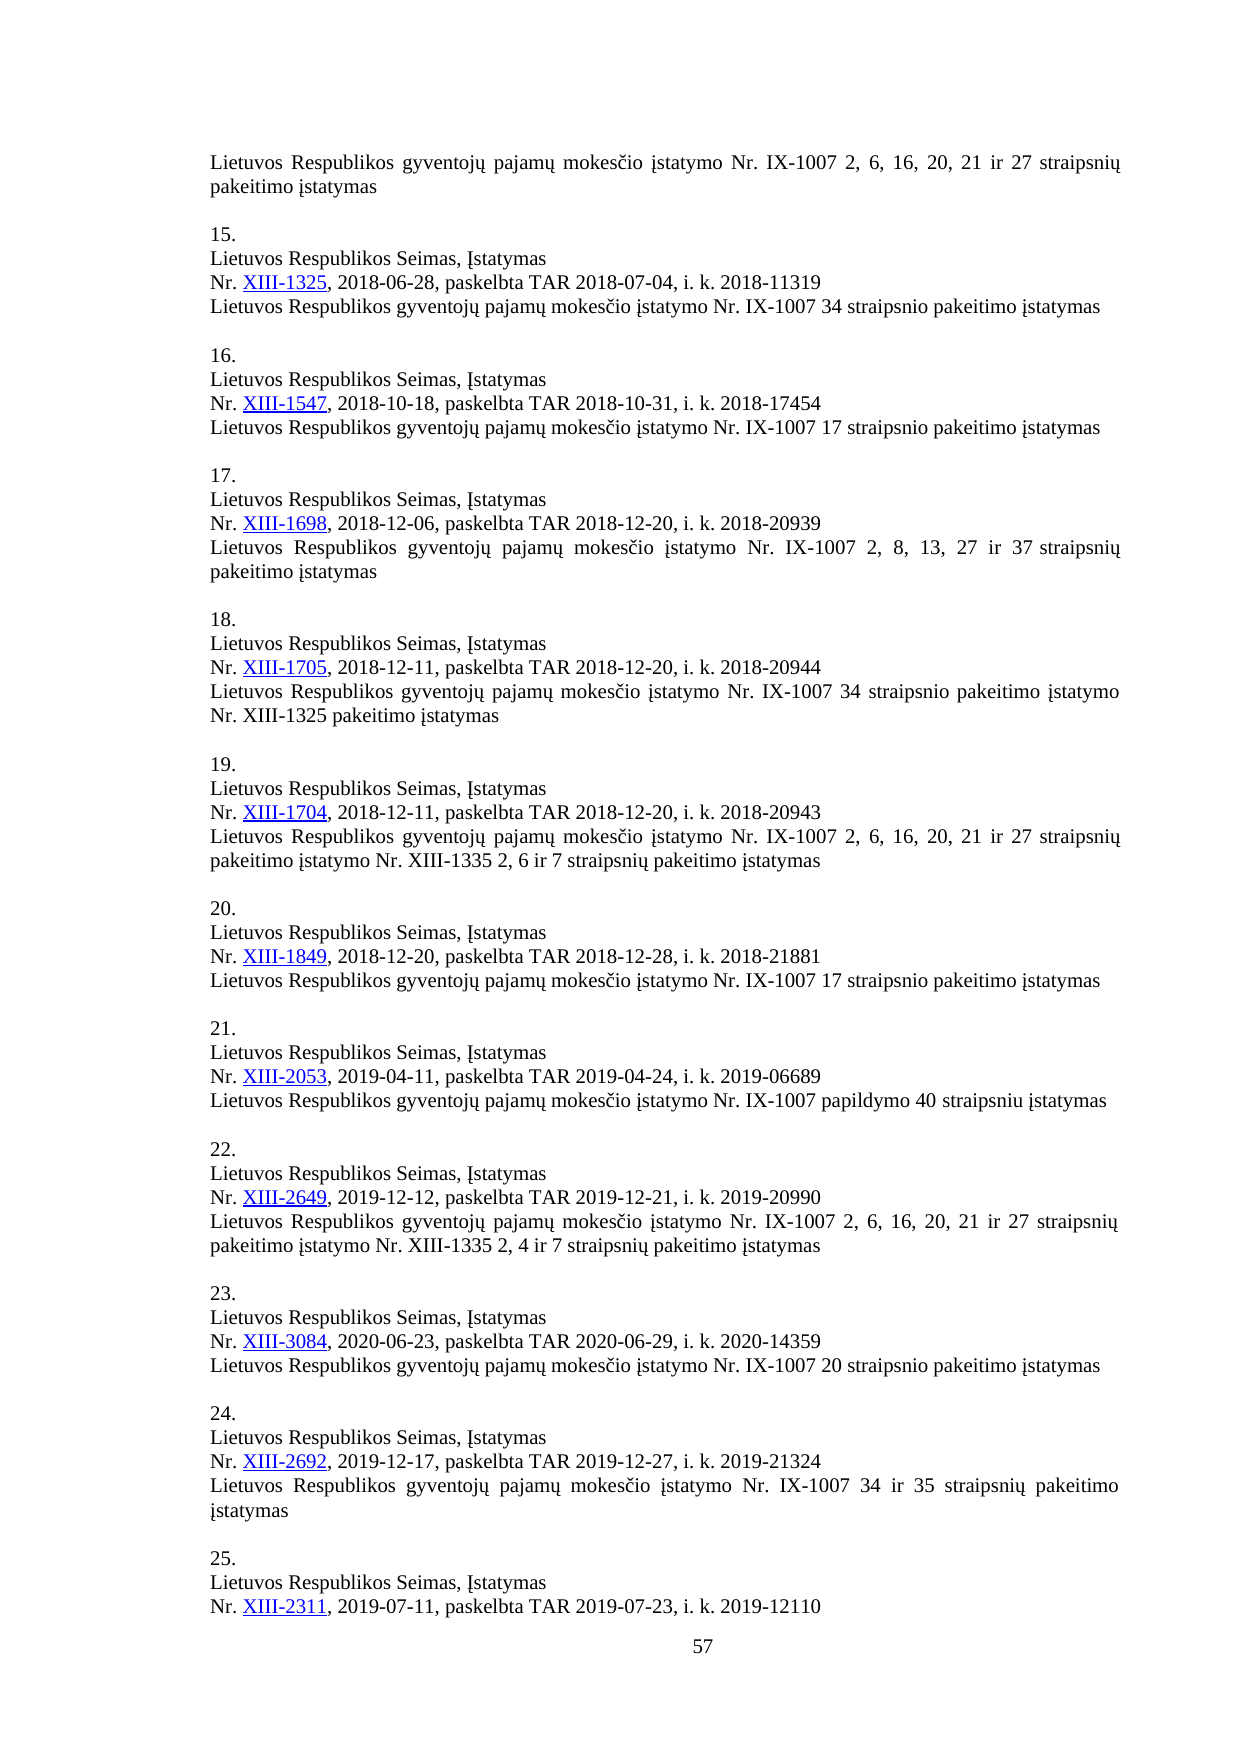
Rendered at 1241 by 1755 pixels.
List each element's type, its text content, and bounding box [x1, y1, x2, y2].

text Nr. XIII-2053, 2019-04-11, paskelbta TAR 2019-04-24, i. k. 2019-06689 [210, 1064, 1120, 1088]
text 25. [210, 1546, 1120, 1570]
text 19. [210, 752, 1120, 776]
text Nr. XIII-1705, 2018-12-11, paskelbta TAR 2018-12-20, i. k. 2018-20944 [210, 655, 1120, 679]
text 18. [210, 607, 1120, 631]
text 16. [210, 342, 1120, 367]
text Nr. XIII-1849, 2018-12-20, paskelbta TAR 2018-12-28, i. k. 2018-21881 [210, 944, 1120, 968]
text Lietuvos Respublikos Seimas, Įstatymas [210, 246, 1120, 270]
text Lietuvos Respublikos gyventojų pajamų mokesčio įstatymo Nr. IX-1007 34 ir 35 straipsnių pakeitimo įstatymas [210, 1473, 1120, 1522]
text Lietuvos Respublikos Seimas, Įstatymas [210, 487, 1120, 511]
text Lietuvos Respublikos Seimas, Įstatymas [210, 1161, 1120, 1185]
text 20. [210, 896, 1120, 920]
text 17. [210, 463, 1120, 487]
text Nr. XIII-1698, 2018-12-06, paskelbta TAR 2018-12-20, i. k. 2018-20939 [210, 511, 1120, 535]
text Nr. XIII-2692, 2019-12-17, paskelbta TAR 2019-12-27, i. k. 2019-21324 [210, 1449, 1120, 1473]
text Lietuvos Respublikos gyventojų pajamų mokesčio įstatymo Nr. IX-1007 20 straipsnio pakeitimo įstatymas [210, 1353, 1120, 1377]
text Lietuvos Respublikos Seimas, Įstatymas [210, 920, 1120, 944]
text Lietuvos Respublikos Seimas, Įstatymas [210, 367, 1120, 391]
text Lietuvos Respublikos gyventojų pajamų mokesčio įstatymo Nr. IX-1007 papildymo 40 straipsniu įstatymas [210, 1088, 1120, 1112]
text 23. [210, 1281, 1120, 1305]
text Lietuvos Respublikos Seimas, Įstatymas [210, 1305, 1120, 1329]
text Lietuvos Respublikos Seimas, Įstatymas [210, 1040, 1120, 1064]
text 15. [210, 222, 1120, 246]
text 22. [210, 1137, 1120, 1161]
text Lietuvos Respublikos Seimas, Įstatymas [210, 1425, 1120, 1449]
text Lietuvos Respublikos gyventojų pajamų mokesčio įstatymo Nr. IX-1007 34 straipsnio pakeitimo įstatymas [210, 294, 1120, 318]
text Lietuvos Respublikos gyventojų pajamų mokesčio įstatymo Nr. IX-1007 34 straipsnio pakeitimo įstatymo Nr. XIII-1325 pakeitimo įstatymas [210, 679, 1120, 727]
text Nr. XIII-2649, 2019-12-12, paskelbta TAR 2019-12-21, i. k. 2019-20990 [210, 1185, 1120, 1209]
text Nr. XIII-1704, 2018-12-11, paskelbta TAR 2018-12-20, i. k. 2018-20943 [210, 800, 1120, 824]
text Lietuvos Respublikos gyventojų pajamų mokesčio įstatymo Nr. IX-1007 2, 8, 13, 27 ir 37 straipsnių pakeitimo įstatymas [210, 535, 1120, 583]
text Nr. XIII-1325, 2018-06-28, paskelbta TAR 2018-07-04, i. k. 2018-11319 [210, 270, 1120, 294]
text Lietuvos Respublikos gyventojų pajamų mokesčio įstatymo Nr. IX-1007 2, 6, 16, 20, 21 ir 27 straipsnių pakeitimo įstatymas [210, 150, 1120, 198]
text Nr. XIII-3084, 2020-06-23, paskelbta TAR 2020-06-29, i. k. 2020-14359 [210, 1329, 1120, 1353]
text Lietuvos Respublikos Seimas, Įstatymas [210, 776, 1120, 800]
text Lietuvos Respublikos gyventojų pajamų mokesčio įstatymo Nr. IX-1007 17 straipsnio pakeitimo įstatymas [210, 415, 1120, 439]
text Lietuvos Respublikos gyventojų pajamų mokesčio įstatymo Nr. IX-1007 17 straipsnio pakeitimo įstatymas [210, 968, 1120, 992]
text Lietuvos Respublikos gyventojų pajamų mokesčio įstatymo Nr. IX-1007 2, 6, 16, 20, 21 ir 27 straipsnių pakeitimo įstatymo Nr. XIII-1335 2, 4 ir 7 straipsnių pakeitimo įstatymas [210, 1209, 1120, 1257]
text Lietuvos Respublikos gyventojų pajamų mokesčio įstatymo Nr. IX-1007 2, 6, 16, 20, 21 ir 27 straipsnių pakeitimo įstatymo Nr. XIII-1335 2, 6 ir 7 straipsnių pakeitimo įstatymas [210, 824, 1120, 872]
text 24. [210, 1401, 1120, 1425]
text 21. [210, 1016, 1120, 1040]
text Lietuvos Respublikos Seimas, Įstatymas [210, 1570, 1120, 1594]
text Lietuvos Respublikos Seimas, Įstatymas [210, 631, 1120, 655]
text Nr. XIII-2311, 2019-07-11, paskelbta TAR 2019-07-23, i. k. 2019-12110 [210, 1594, 1120, 1618]
text Nr. XIII-1547, 2018-10-18, paskelbta TAR 2018-10-31, i. k. 2018-17454 [210, 391, 1120, 415]
